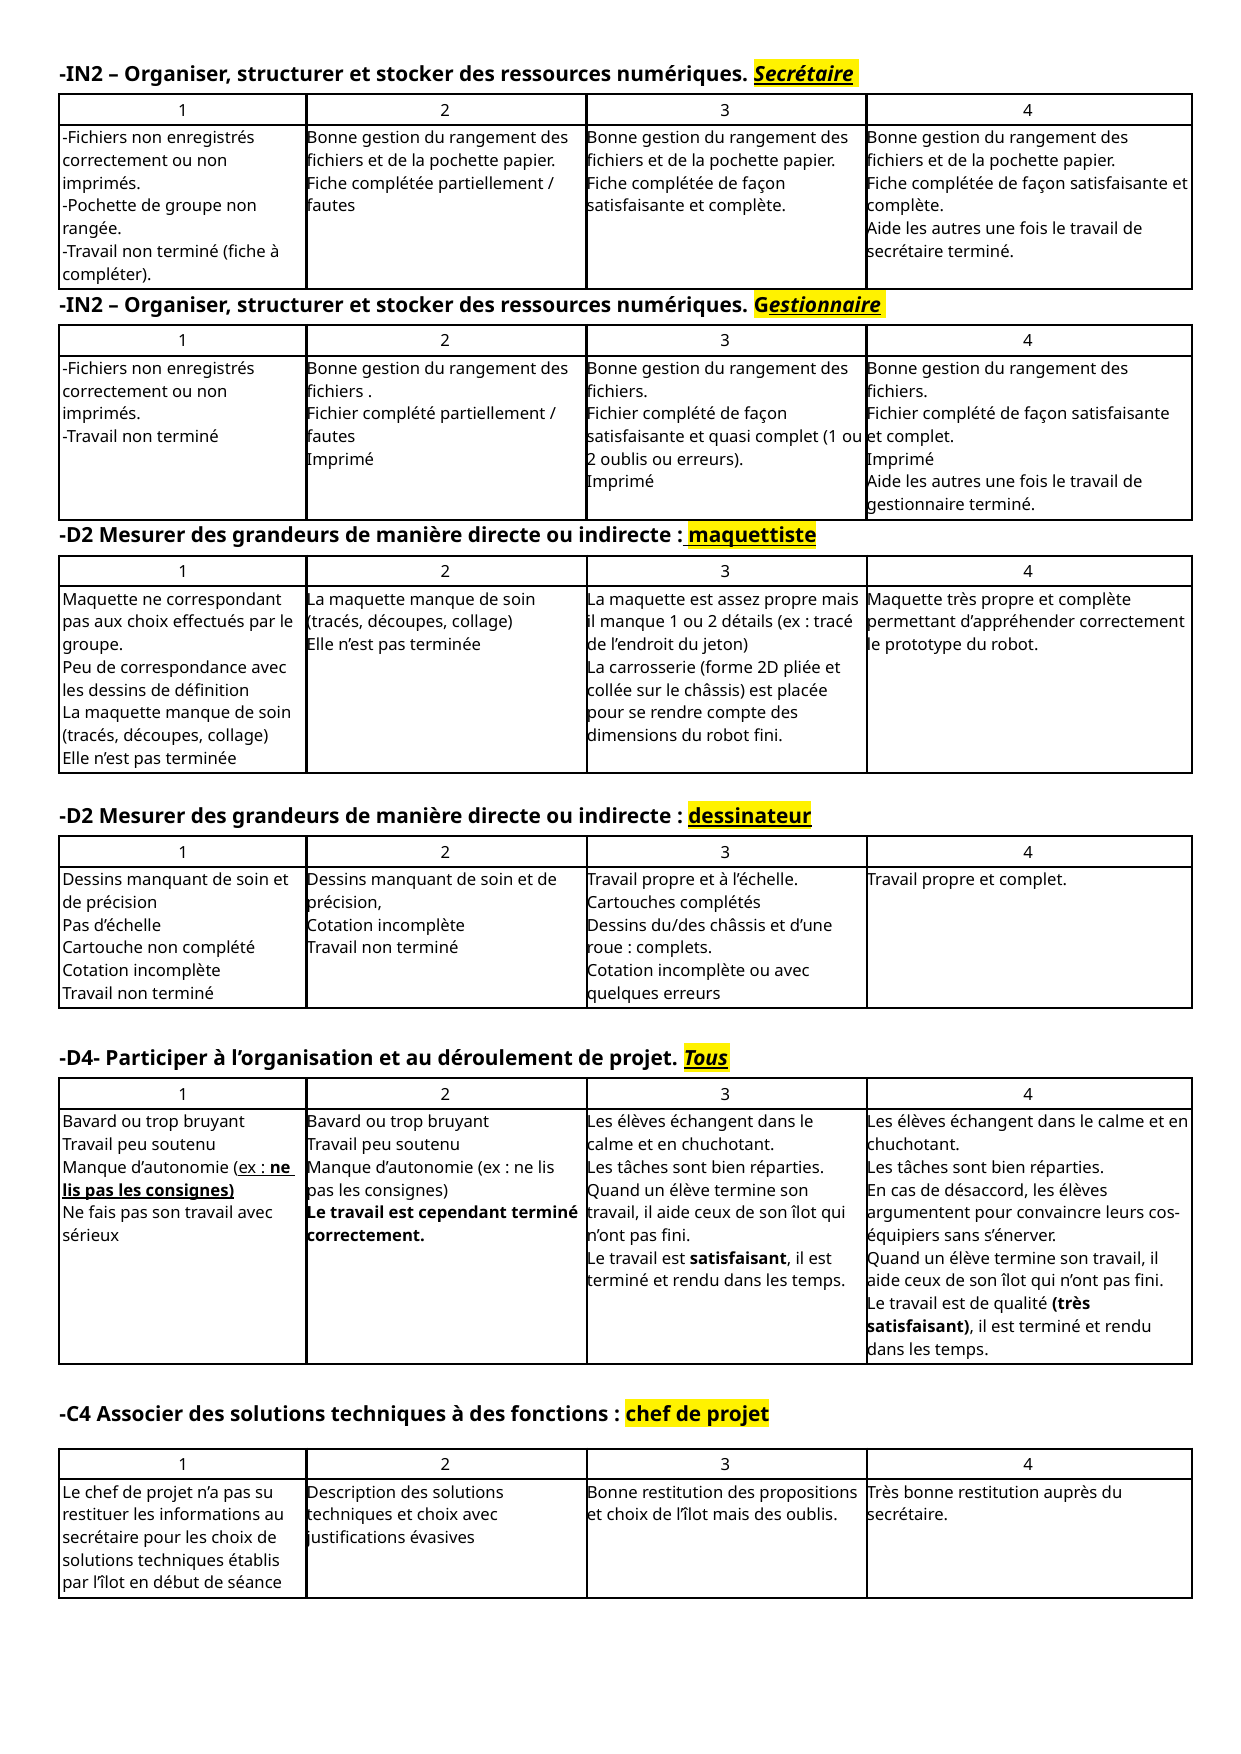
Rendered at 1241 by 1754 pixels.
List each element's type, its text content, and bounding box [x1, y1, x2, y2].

table_cell Travail propre et complet. [868, 868, 1191, 1007]
table_cell Les élèves échangent dans le calme et en chuchotant. Les tâches sont bien réparties. Quand un élève termine son travail, il aide ceux de son îlot qui n’ont pas fini. Le travail est satisfaisant, il est terminé et rendu dans les temps. [588, 1110, 866, 1363]
table_cell Description des solutions techniques et choix avec justifications évasives [308, 1480, 586, 1597]
table_header 1 [60, 1450, 305, 1478]
table_cell Bonne gestion du rangement des fichiers. Fichier complété de façon satisfaisante et quasi complet (1 ou 2 oublis ou erreurs). Imprimé [588, 357, 865, 518]
table_header 3 [588, 837, 866, 866]
table_header 3 [588, 1450, 866, 1478]
text -IN2 – Organiser, structurer et stocker des ressources numériques. Gestionnaire [59, 290, 1181, 318]
table_header 4 [868, 95, 1191, 124]
text -D2 Mesurer des grandeurs de manière directe ou indirecte : maquettiste [59, 521, 1181, 549]
table_cell Bonne gestion du rangement des fichiers et de la pochette papier. Fiche complétée partiellement / fautes [308, 126, 585, 288]
table_cell -Fichiers non enregistrés correctement ou non imprimés. -Pochette de groupe non rangée. -Travail non terminé (fiche à compléter). [60, 126, 305, 288]
table_header 4 [868, 1450, 1191, 1478]
table_cell Bavard ou trop bruyant Travail peu soutenu Manque d’autonomie (ex : ne lis pas les consignes) Le travail est cependant terminé correctement. [308, 1110, 586, 1363]
table_cell Maquette très propre et complète permettant d’appréhender correctement le prototype du robot. [868, 587, 1191, 772]
table_header 1 [60, 95, 305, 124]
table_cell Bavard ou trop bruyant Travail peu soutenu Manque d’autonomie (ex : ne lis pas les consignes) Ne fais pas son travail avec sérieux [60, 1110, 305, 1363]
table_header 2 [308, 95, 585, 124]
table_header 1 [60, 326, 305, 354]
text -C4 Associer des solutions techniques à des fonctions : chef de projet [59, 1399, 1181, 1427]
table_cell Les élèves échangent dans le calme et en chuchotant. Les tâches sont bien réparties. En cas de désaccord, les élèves argumentent pour convaincre leurs cos-équipiers sans s’énerver. Quand un élève termine son travail, il aide ceux de son îlot qui n’ont pas fini. Le travail est de qualité (très satisfaisant), il est terminé et rendu dans les temps. [868, 1110, 1191, 1363]
table_cell Bonne restitution des propositions et choix de l’îlot mais des oublis. [588, 1480, 866, 1597]
table_cell Très bonne restitution auprès du secrétaire. [868, 1480, 1191, 1597]
table_header 3 [588, 1079, 866, 1108]
table_header 4 [868, 557, 1191, 585]
table_cell La maquette est assez propre mais il manque 1 ou 2 détails (ex : tracé de l’endroit du jeton) La carrosserie (forme 2D pliée et collée sur le châssis) est placée pour se rendre compte des dimensions du robot fini. [588, 587, 866, 772]
table_header 1 [60, 837, 305, 866]
table_header 2 [308, 326, 585, 354]
table_cell Dessins manquant de soin et de précision, Cotation incomplète Travail non terminé [308, 868, 586, 1007]
table_cell Le chef de projet n’a pas su restituer les informations au secrétaire pour les choix de solutions techniques établis par l’îlot en début de séance [60, 1480, 305, 1597]
table_cell -Fichiers non enregistrés correctement ou non imprimés. -Travail non terminé [60, 357, 305, 518]
table_header 2 [308, 1079, 586, 1108]
table_header 2 [308, 1450, 586, 1478]
table_cell Bonne gestion du rangement des fichiers. Fichier complété de façon satisfaisante et complet. Imprimé Aide les autres une fois le travail de gestionnaire terminé. [868, 357, 1191, 518]
table_header 4 [868, 837, 1191, 866]
table_header 2 [308, 837, 586, 866]
table_header 1 [60, 557, 305, 585]
table_header 1 [60, 1079, 305, 1108]
table_header 4 [868, 1079, 1191, 1108]
table_header 2 [308, 557, 586, 585]
text -D4- Participer à l’organisation et au déroulement de projet. Tous [59, 1043, 1181, 1072]
table_header 3 [588, 557, 866, 585]
table_cell Maquette ne correspondant pas aux choix effectués par le groupe. Peu de correspondance avec les dessins de définition La maquette manque de soin (tracés, découpes, collage) Elle n’est pas terminée [60, 587, 305, 772]
table_cell Travail propre et à l’échelle. Cartouches complétés Dessins du/des châssis et d’une roue : complets. Cotation incomplète ou avec quelques erreurs [588, 868, 866, 1007]
table_cell Dessins manquant de soin et de précision Pas d’échelle Cartouche non complété Cotation incomplète Travail non terminé [60, 868, 305, 1007]
text -D2 Mesurer des grandeurs de manière directe ou indirecte : dessinateur [59, 801, 1181, 829]
table_cell La maquette manque de soin (tracés, découpes, collage) Elle n’est pas terminée [308, 587, 586, 772]
table_header 3 [588, 95, 865, 124]
text -IN2 – Organiser, structurer et stocker des ressources numériques. Secrétaire [59, 59, 1181, 87]
table_cell Bonne gestion du rangement des fichiers et de la pochette papier. Fiche complétée de façon satisfaisante et complète. Aide les autres une fois le travail de secrétaire terminé. [868, 126, 1191, 288]
table_header 4 [868, 326, 1191, 354]
table_cell Bonne gestion du rangement des fichiers et de la pochette papier. Fiche complétée de façon satisfaisante et complète. [588, 126, 865, 288]
table_cell Bonne gestion du rangement des fichiers . Fichier complété partiellement / fautes Imprimé [308, 357, 585, 518]
table_header 3 [588, 326, 865, 354]
